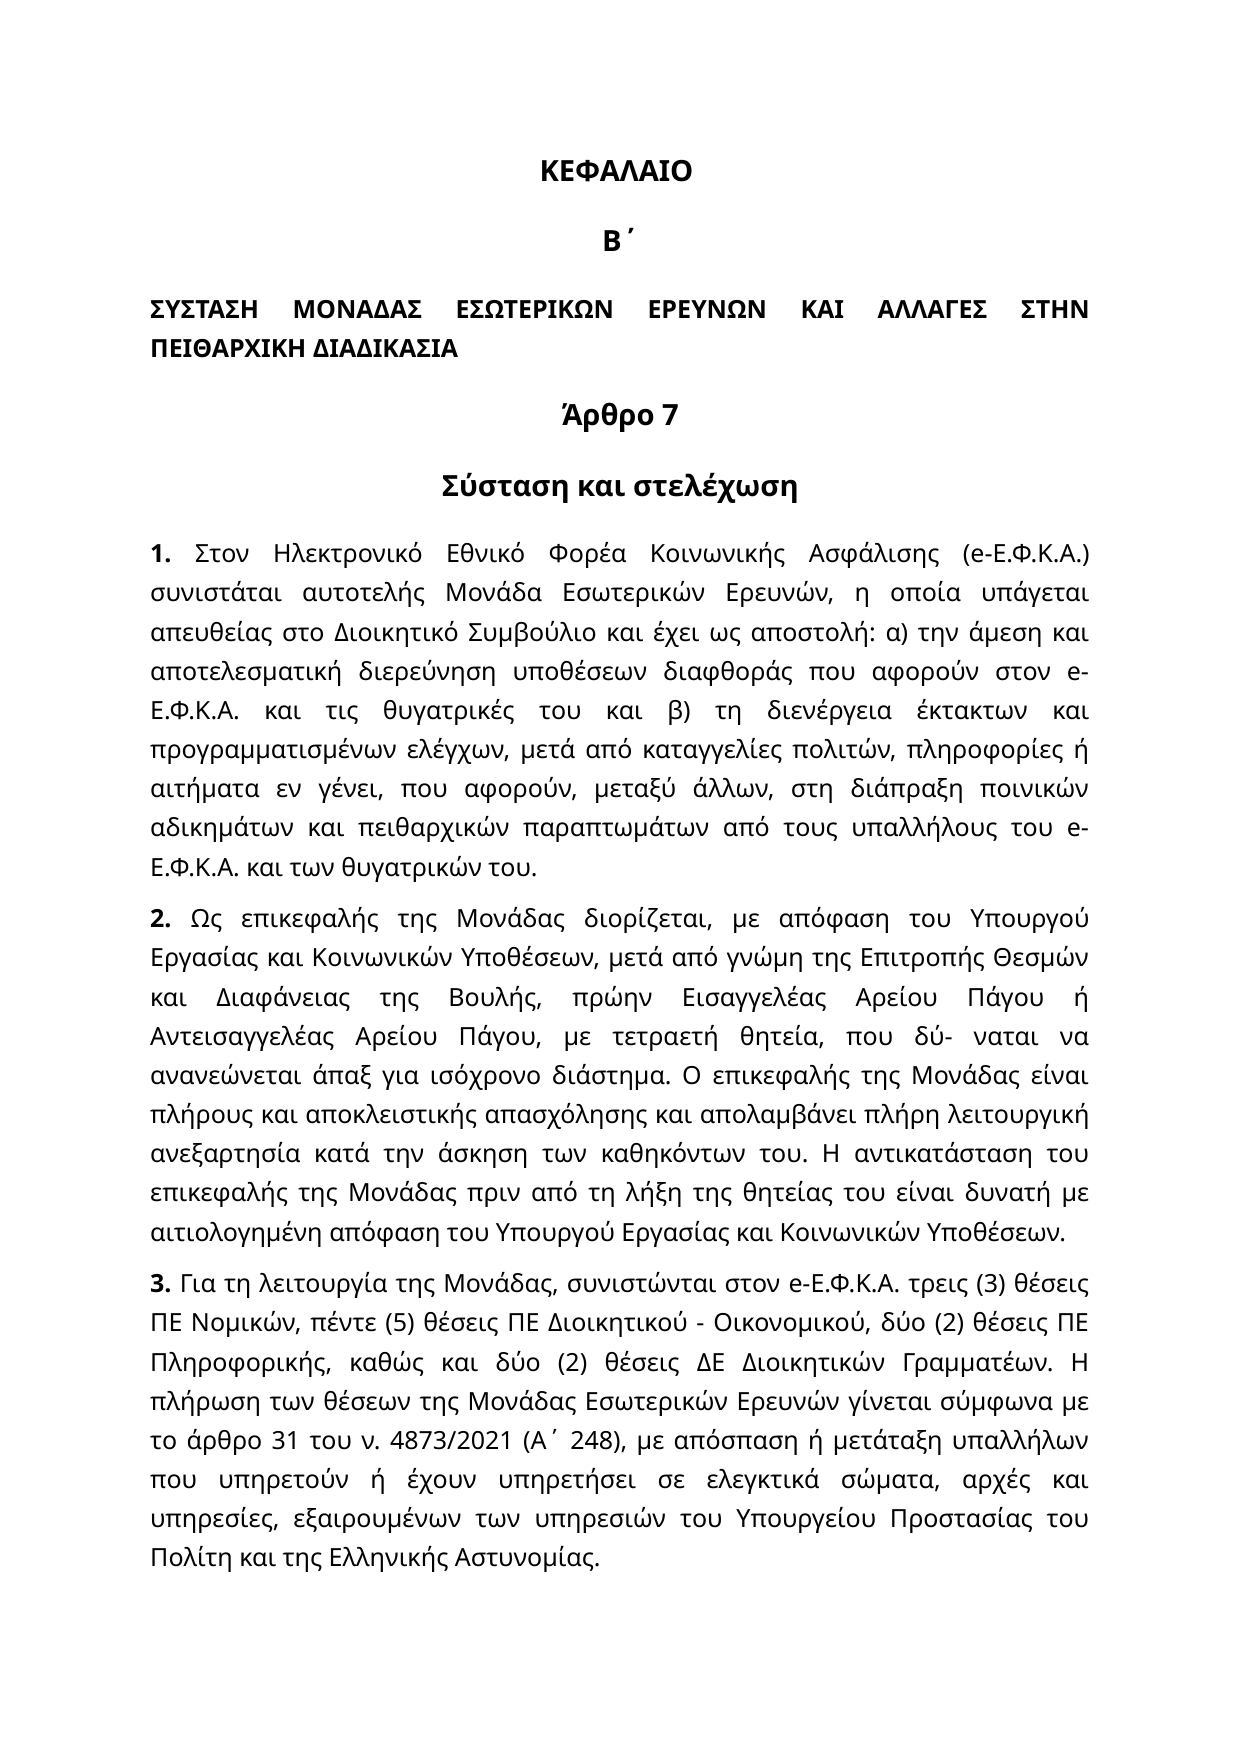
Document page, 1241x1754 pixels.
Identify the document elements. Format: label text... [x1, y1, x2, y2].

text 1. Στον Ηλεκτρονικό Εθνικό Φορέα Κοινωνικής Ασφάλισης (e-Ε.Φ.Κ.Α.) συνιστάται αυτοτελής Μονάδα Εσωτερικών Ερευνών, η οποία υπάγεται απευθείας στο Διοικητικό Συμβούλιο και έχει ως αποστολή: α) την άμεση και αποτελεσματική διερεύνηση υποθέσεων διαφθοράς που αφορούν στον e-Ε.Φ.Κ.Α. και τις θυγατρικές του και β) τη διενέργεια έκτακτων και προγραμματισμένων ελέγχων, μετά από καταγγελίες πολιτών, πληροφορίες ή αιτήματα εν γένει, που αφορούν, μεταξύ άλλων, στη διάπραξη ποινικών αδικημάτων και πειθαρχικών παραπτωμάτων από τους υπαλλήλους του e-Ε.Φ.Κ.Α. και των θυγατρικών του. [150, 536, 1090, 883]
text 3. Για τη λειτουργία της Μονάδας, συνιστώνται στον e-Ε.Φ.Κ.Α. τρεις (3) θέσεις ΠΕ Νομικών, πέντε (5) θέσεις ΠΕ Διοικητικού - Οικονομικού, δύο (2) θέσεις ΠΕ Πληροφορικής, καθώς και δύο (2) θέσεις ΔΕ Διοικητικών Γραμματέων. H πλήρωση των θέσεων της Μονάδας Εσωτερικών Ερευνών γίνεται σύμφωνα με το άρθρο 31 του ν. 4873/2021 (Α΄ 248), με απόσπαση ή μετάταξη υπαλλήλων που υπηρετούν ή έχουν υπηρετήσει σε ελεγκτικά σώματα, αρχές και υπηρεσίες, εξαιρουμένων των υπηρεσιών του Υπουργείου Προστασίας του Πολίτη και της Ελληνικής Αστυνομίας. [150, 1266, 1090, 1574]
text 2. Ως επικεφαλής της Μονάδας διορίζεται, με απόφαση του Υπουργού Εργασίας και Κοινωνικών Υποθέσεων, μετά από γνώμη της Επιτροπής Θεσμών και Διαφάνειας της Βουλής, πρώην Εισαγγελέας Αρείου Πάγου ή Αντεισαγγελέας Αρείου Πάγου, με τετραετή θητεία, που δύ- ναται να ανανεώνεται άπαξ για ισόχρονο διάστημα. Ο επικεφαλής της Μονάδας είναι πλήρους και αποκλειστικής απασχόλησης και απολαμβάνει πλήρη λειτουργική ανεξαρτησία κατά την άσκηση των καθηκόντων του. Η αντικατάσταση του επικεφαλής της Μονάδας πριν από τη λήξη της θητείας του είναι δυνατή με αιτιολογημένη απόφαση του Υπουργού Εργασίας και Κοινωνικών Υποθέσεων. [150, 901, 1090, 1248]
text ΣΥΣΤΑΣΗ ΜΟΝΑΔΑΣ ΕΣΩΤΕΡΙΚΩΝ ΕΡΕΥΝΩΝ ΚΑΙ ΑΛΛΑΓΕΣ ΣΤΗΝ ΠΕΙΘΑΡΧΙΚΗ ΔΙΑΔΙΚΑΣΙΑ [150, 291, 1090, 364]
subtitle Άρθρο 7 [150, 394, 1090, 434]
subtitle B΄ [150, 221, 1090, 260]
subtitle ΚΕΦΑΛΑΙΟ [150, 150, 1090, 190]
subtitle Σύσταση και στελέχωση [150, 465, 1090, 505]
